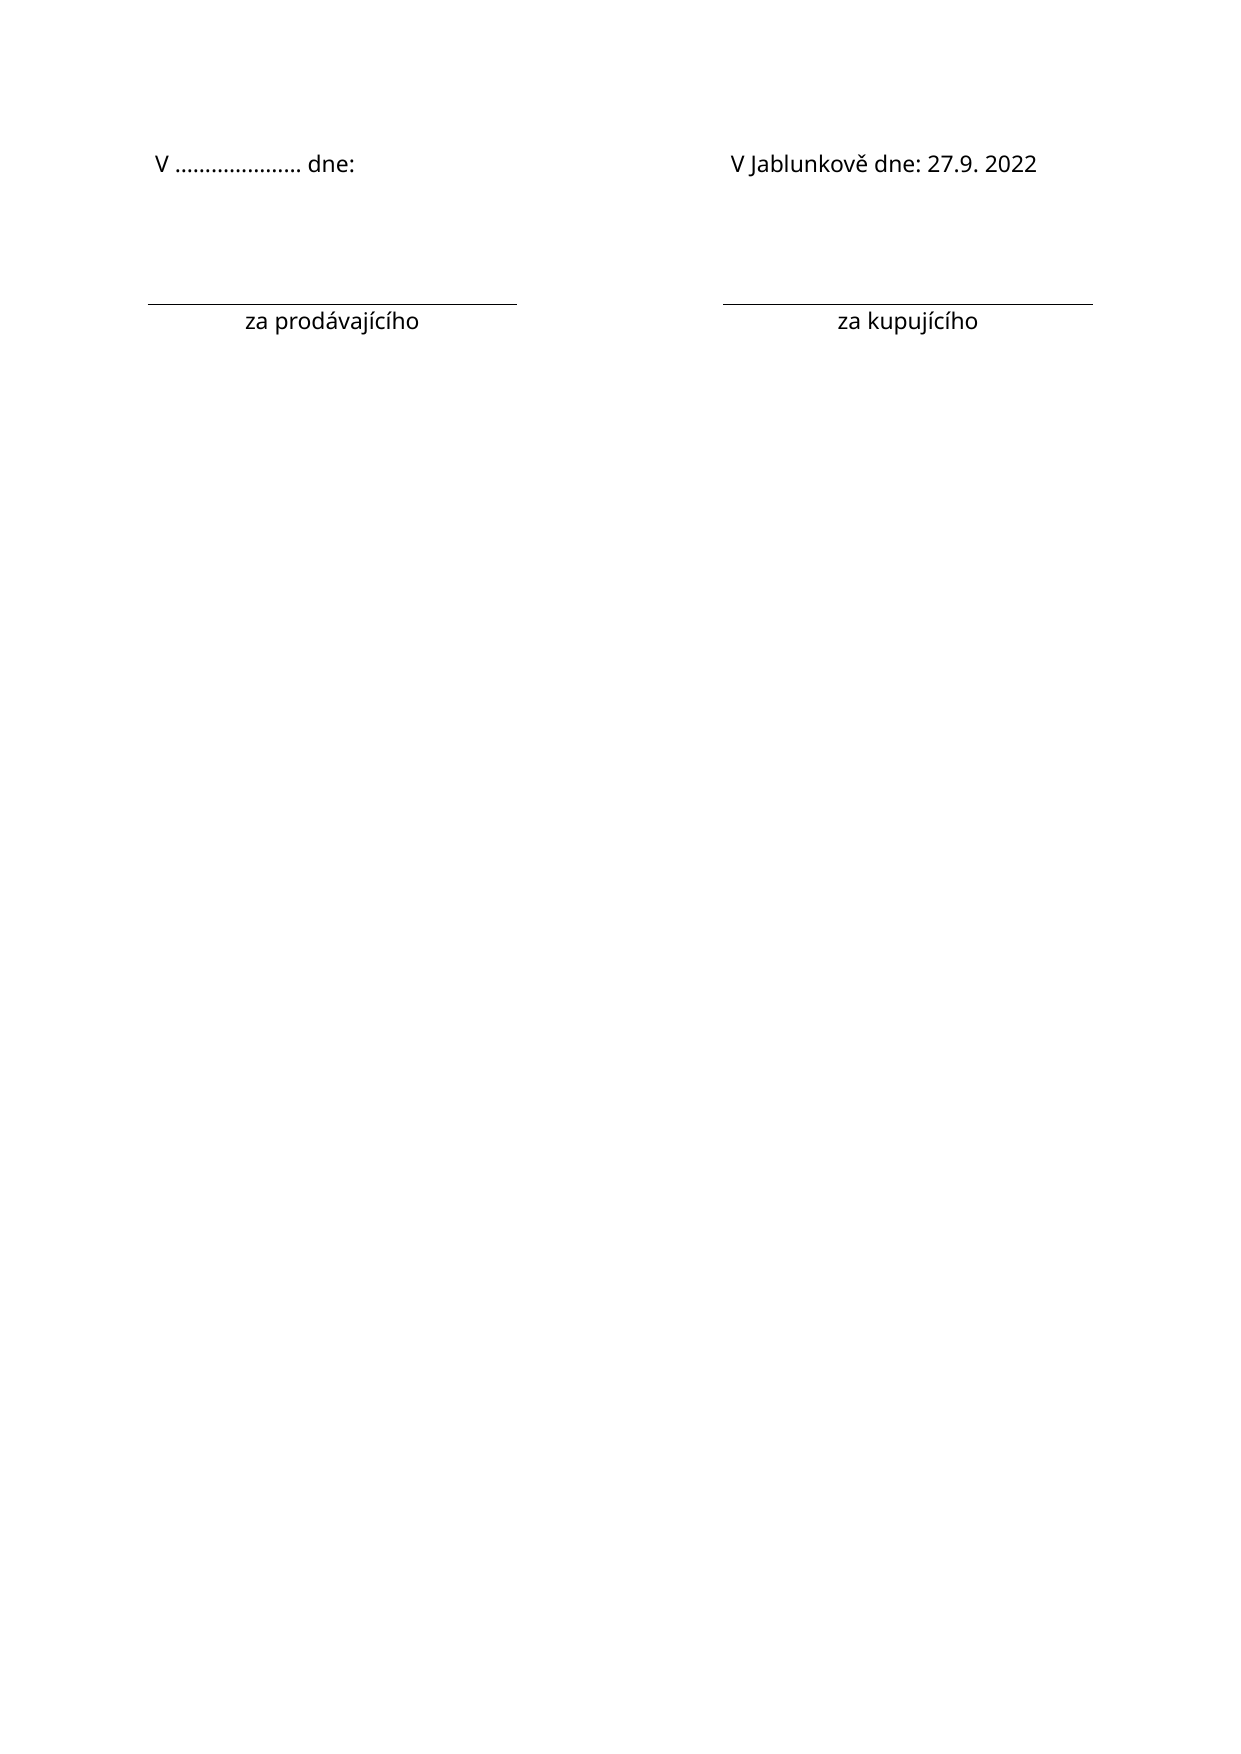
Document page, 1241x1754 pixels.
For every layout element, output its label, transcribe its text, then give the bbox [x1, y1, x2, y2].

table_cell [148, 204, 517, 304]
table_cell [517, 304, 723, 432]
table_cell [723, 204, 1093, 304]
table_cell [517, 204, 723, 304]
table_header V Jablunkově dne: 27.9. 2022 [723, 148, 1093, 203]
table_cell za kupujícího [723, 305, 1093, 432]
table_cell za prodávajícího [148, 305, 517, 432]
table_header [517, 148, 723, 203]
table_header V ………………… dne: [148, 148, 517, 203]
